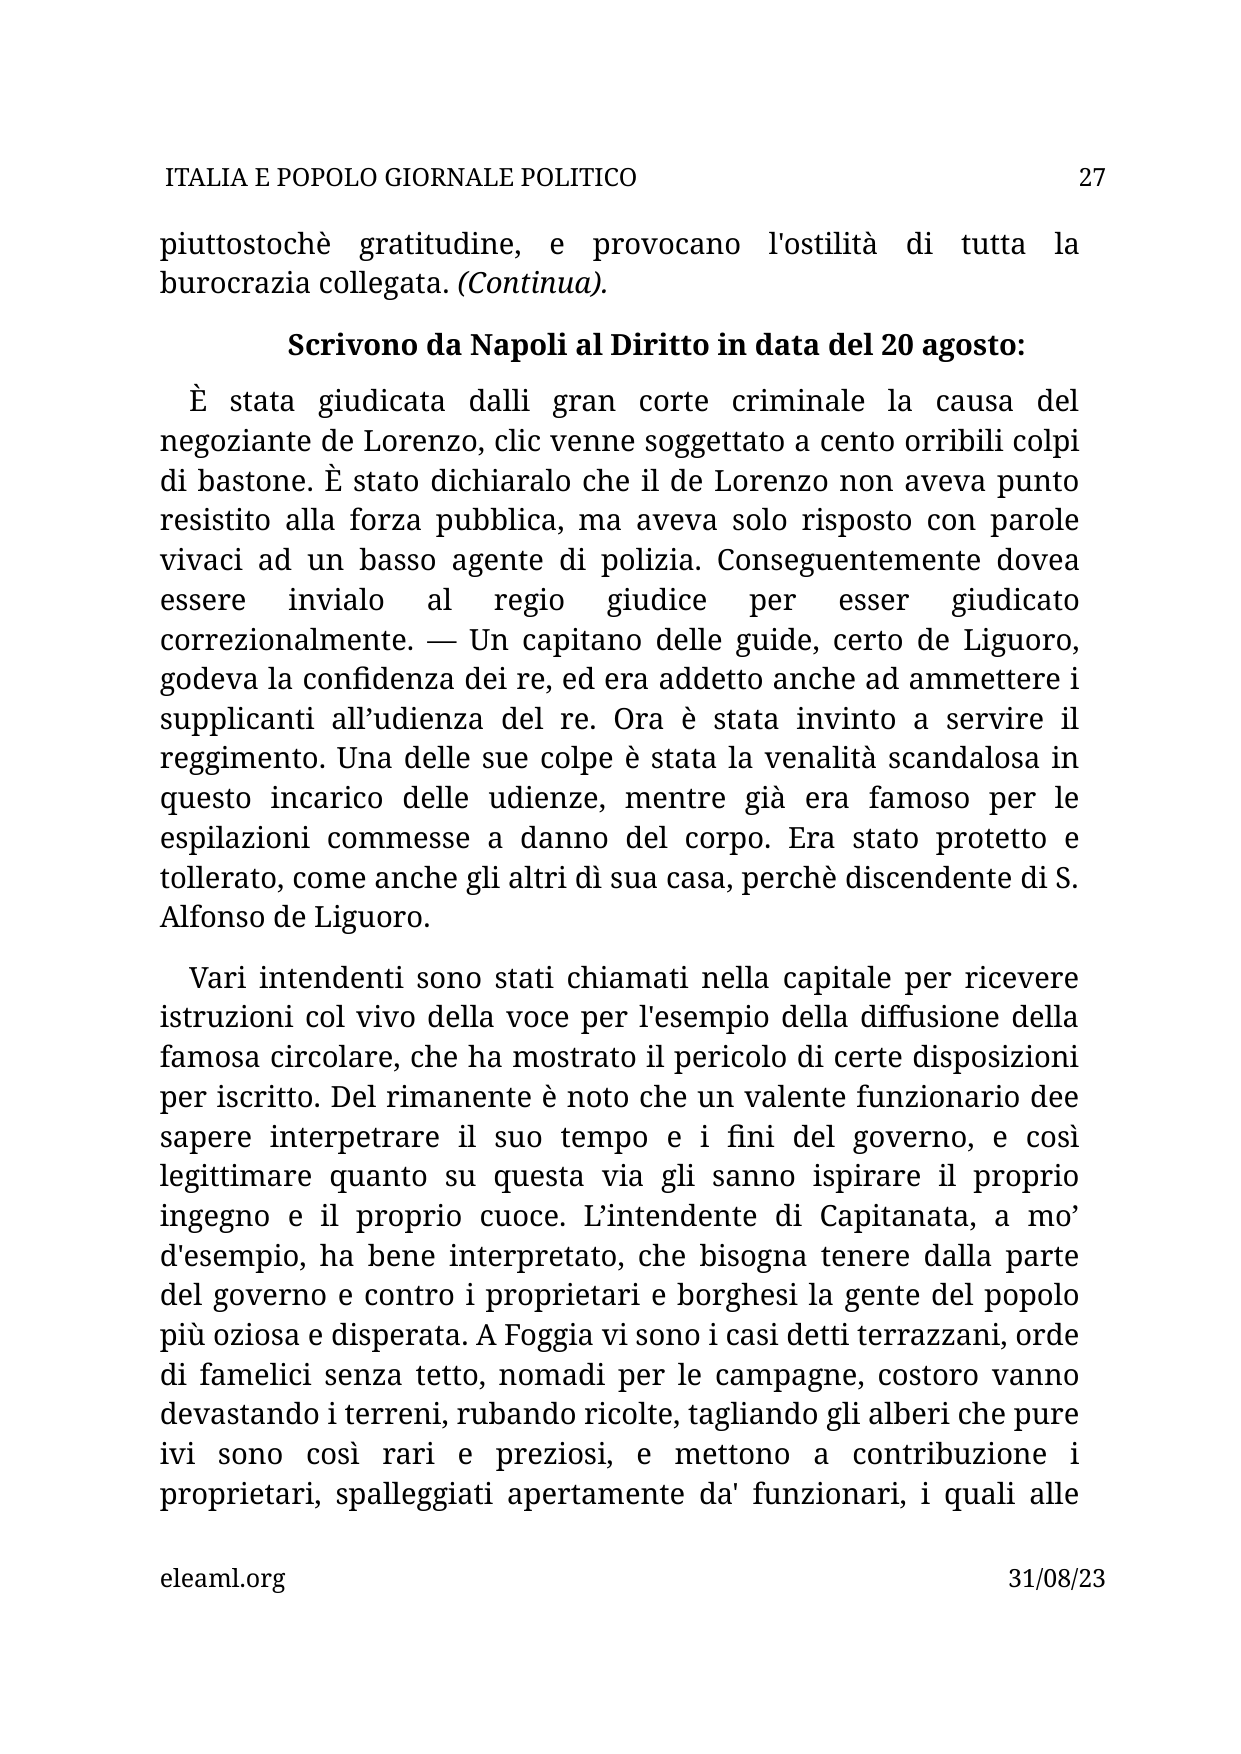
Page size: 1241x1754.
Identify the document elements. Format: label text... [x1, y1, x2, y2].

text Vari intendenti sono stati chiamati nella capitale per ricevere istruzioni col vivo della voce per l'esempio della diffusione della famosa circolare, che ha mostrato il pericolo di certe disposizioni per iscritto. Del rimanente è noto che un valente funzionario dee sapere interpetrare il suo tempo e i fini del governo, e così legittimare quanto su questa via gli sanno ispirare il proprio ingegno e il proprio cuoce. L’intendente di Capitanata, a mo’ d'esempio, ha bene interpretato, che bisogna tenere dalla parte del governo e contro i proprietari e borghesi la gente del popolo più oziosa e disperata. A Foggia vi sono i casi detti terrazzani, orde di famelici senza tetto, nomadi per le campagne, costoro vanno devastando i terreni, rubando ricolte, tagliando gli alberi che pure ivi sono così rari e preziosi, e mettono a contribuzione i proprietari, spalleggiati apertamente da' funzionari, i quali alle [159, 957, 1081, 1513]
text È stata giudicata dalli gran corte criminale la causa del negoziante de Lorenzo, clic venne soggettato a cento orribili colpi di bastone. È stato dichiaralo che il de Lorenzo non aveva punto resistito alla forza pubblica, ma aveva solo risposto con parole vivaci ad un basso agente di polizia. Conseguentemente dovea essere invialo al regio giudice per esser giudicato correzionalmente. — Un capitano delle guide, certo de Liguoro, godeva la confidenza dei re, ed era addetto anche ad ammettere i supplicanti all’udienza del re. Ora è stata invinto a servire il reggimento. Una delle sue colpe è stata la venalità scandalosa in questo incarico delle udienze, mentre già era famoso per le espilazioni commesse a danno del corpo. Era stato protetto e tollerato, come anche gli altri dì sua casa, perchè discendente di S. Alfonso de Liguoro. [159, 381, 1081, 936]
text piuttostochè gratitudine, e provocano l'ostilità di tutta la burocrazia collegata. (Continua). [159, 223, 1081, 302]
subtitle Scrivono da Napoli al Diritto in data del 20 agosto: [159, 324, 1081, 364]
